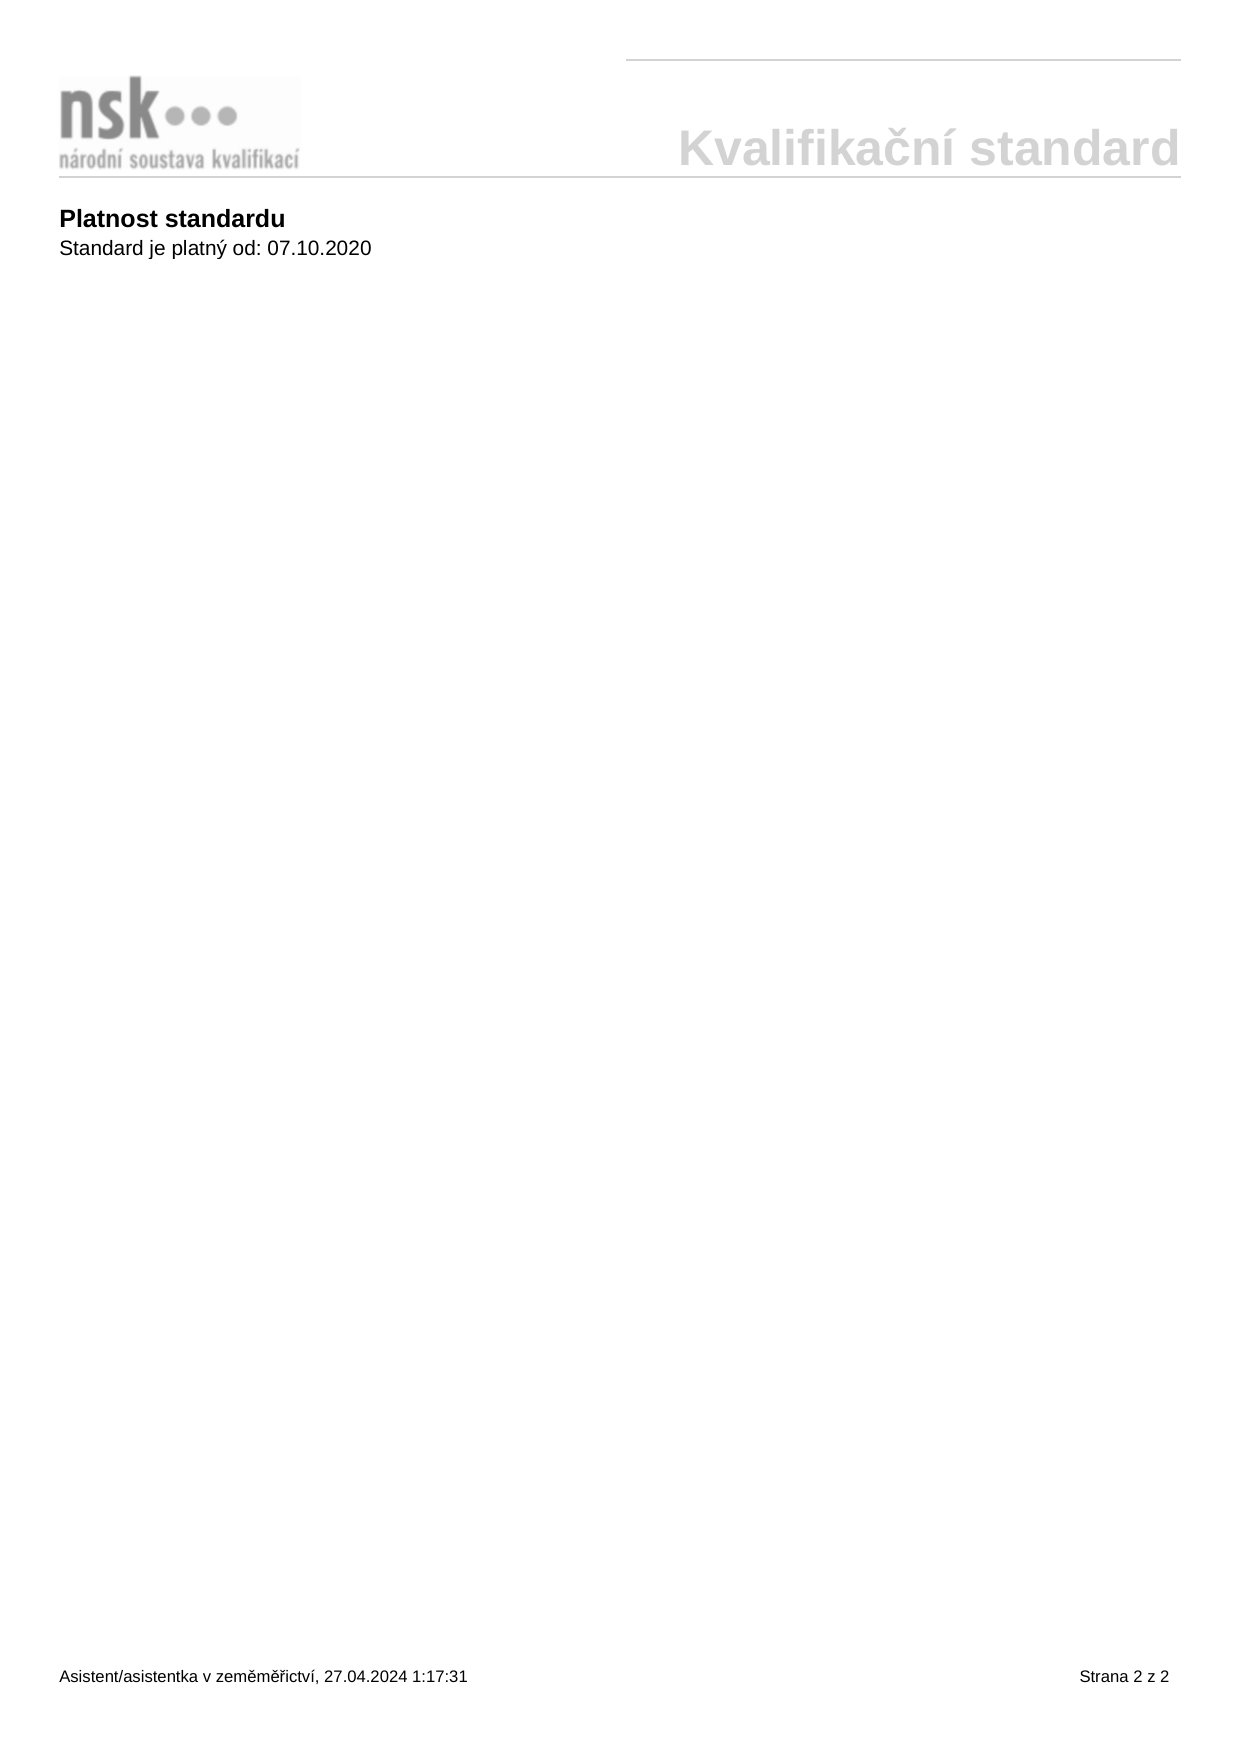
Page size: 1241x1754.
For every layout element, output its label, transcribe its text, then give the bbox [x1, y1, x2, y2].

table_cell [1169, 1658, 1181, 1694]
table_cell [1169, 1159, 1181, 1409]
table_cell [862, 859, 1093, 1159]
table_cell [620, 559, 626, 859]
table_cell [1169, 559, 1181, 859]
table_cell [484, 259, 620, 559]
table_cell [626, 559, 862, 859]
table_cell Standard je platný od: 07.10.2020 [59, 236, 1181, 259]
picture [58, 59, 621, 171]
table_cell [1093, 859, 1169, 1159]
table_cell [620, 1159, 626, 1409]
table_cell [626, 859, 862, 1159]
table_cell [621, 59, 626, 170]
table_cell [59, 1409, 483, 1658]
table_cell [484, 194, 620, 200]
table_cell [1093, 259, 1169, 559]
table_cell [59, 859, 483, 1159]
table_cell [1169, 259, 1181, 559]
table_cell [1169, 1409, 1181, 1658]
table_cell [484, 859, 620, 1159]
table_cell [620, 859, 626, 1159]
table_cell [1169, 194, 1181, 200]
table_cell [626, 194, 862, 200]
table_cell [626, 1159, 862, 1409]
table_cell [862, 559, 1093, 859]
table_cell [862, 194, 1093, 200]
table_cell [59, 1159, 483, 1409]
table_cell [862, 1159, 1093, 1409]
table_cell [862, 259, 1093, 559]
table_cell [626, 259, 862, 559]
table_cell Kvalifikační standard [626, 61, 1181, 176]
table_cell [1093, 194, 1169, 200]
table_cell Strana 2 z 2 [862, 1658, 1169, 1694]
table_cell [862, 1409, 1093, 1658]
table_cell Asistent/asistentka v zeměměřictví, 27.04.2024 1:17:31 [59, 1658, 862, 1694]
table_cell [484, 559, 620, 859]
table_cell [59, 194, 483, 200]
table_cell [1093, 1159, 1169, 1409]
table_cell [1169, 859, 1181, 1159]
table_cell [59, 171, 483, 176]
table_cell [626, 1409, 862, 1658]
table_cell [620, 259, 626, 559]
table_cell [484, 1409, 620, 1658]
table_cell [620, 1409, 626, 1658]
table_cell [1093, 1409, 1169, 1658]
table_cell [59, 559, 483, 859]
table_cell Platnost standardu [59, 200, 1181, 236]
table_cell [59, 178, 1181, 194]
table_cell [484, 1159, 620, 1409]
table_cell [484, 171, 620, 176]
table_cell [59, 259, 483, 559]
table_cell [1093, 559, 1169, 859]
